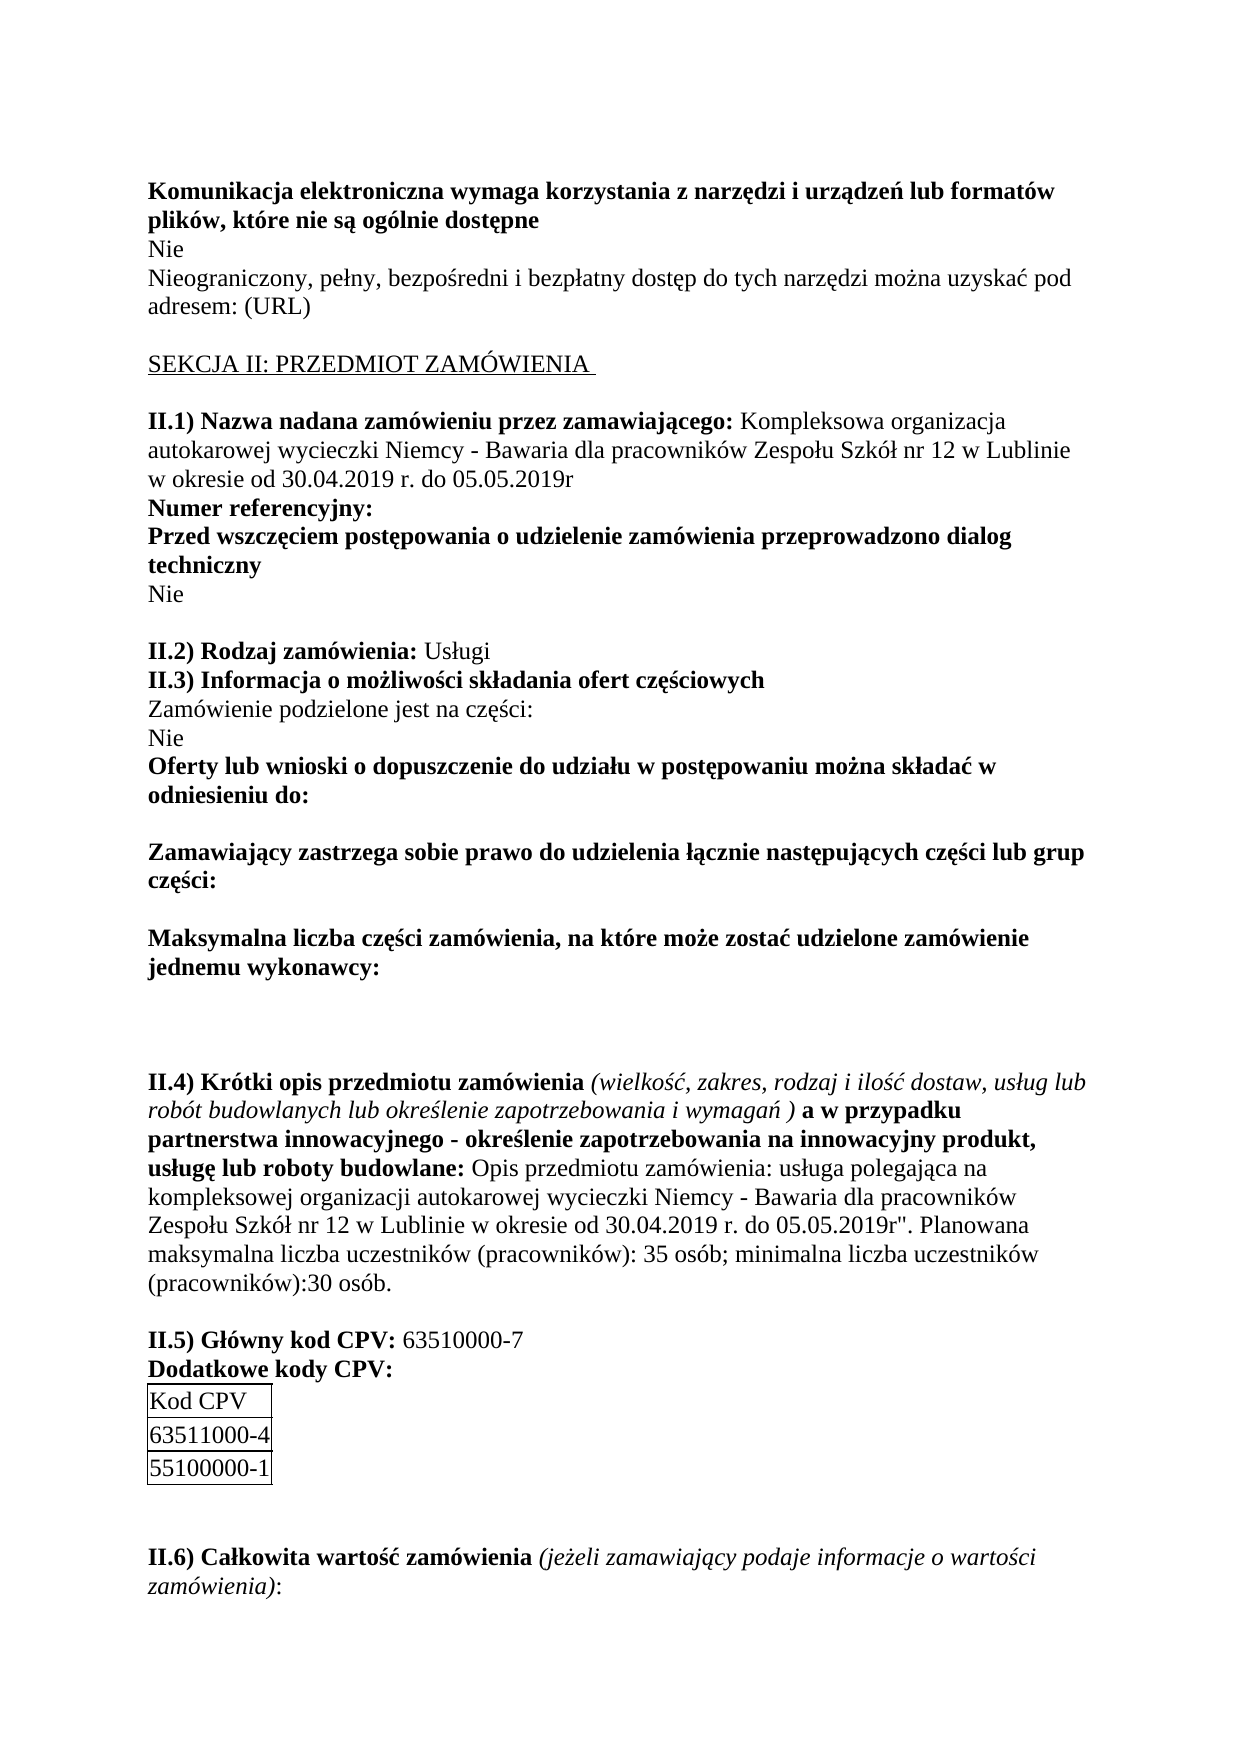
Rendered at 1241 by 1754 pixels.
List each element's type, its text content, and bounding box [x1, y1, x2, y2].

text Zamawiający zastrzega sobie prawo do udzielenia łącznie następujących części lub grup części: Maksymalna liczba części zamówienia, na które może zostać udzielone zamówienie jednemu wykonawcy: II.4) Krótki opis przedmiotu zamówienia (wielkość, zakres, rodzaj i ilość dostaw, usług lub robót budowlanych lub określenie zapotrzebowania i wymagań ) a w przypadku partnerstwa innowacyjnego - określenie zapotrzebowania na innowacyjny produkt, usługę lub roboty budowlane: Opis przedmiotu zamówienia: usługa polegająca na kompleksowej organizacji autokarowej wycieczki Niemcy - Bawaria dla pracowników Zespołu Szkół nr 12 w Lublinie w okresie od 30.04.2019 r. do 05.05.2019r". Planowana maksymalna liczba uczestników (pracowników): 35 osób; minimalna liczba uczestników (pracowników):30 osób. II.5) Główny kod CPV: 63510000-7 Dodatkowe kody CPV: [148, 837, 1093, 1383]
text SEKCJA II: PRZEDMIOT ZAMÓWIENIA [148, 349, 1093, 378]
text II.2) Rodzaj zamówienia: Usługi II.3) Informacja o możliwości składania ofert częściowych Zamówienie podzielone jest na części: [148, 608, 1093, 723]
text Nie Nieograniczony, pełny, bezpośredni i bezpłatny dostęp do tych narzędzi można uzyskać pod adresem: (URL) [148, 234, 1093, 349]
text Komunikacja elektroniczna wymaga korzystania z narzędzi i urządzeń lub formatów plików, które nie są ogólnie dostępne [148, 148, 1093, 234]
text II.6) Całkowita wartość zamówienia (jeżeli zamawiający podaje informacje o wartości zamówienia): [148, 1485, 1093, 1600]
table_cell 55100000-1 [148, 1452, 271, 1483]
text Nie Oferty lub wnioski o dopuszczenie do udziału w postępowaniu można składać w odniesieniu do: [148, 723, 1093, 837]
text II.1) Nazwa nadana zamówieniu przez zamawiającego: Kompleksowa organizacja autokarowej wycieczki Niemcy - Bawaria dla pracowników Zespołu Szkół nr 12 w Lublinie w okresie od 30.04.2019 r. do 05.05.2019r Numer referencyjny: Przed wszczęciem postępowania o udzielenie zamówienia przeprowadzono dialog techniczny [148, 378, 1093, 579]
text Nie [148, 579, 1093, 608]
table_cell 63511000-4 [148, 1418, 271, 1450]
table_header Kod CPV [148, 1385, 271, 1417]
